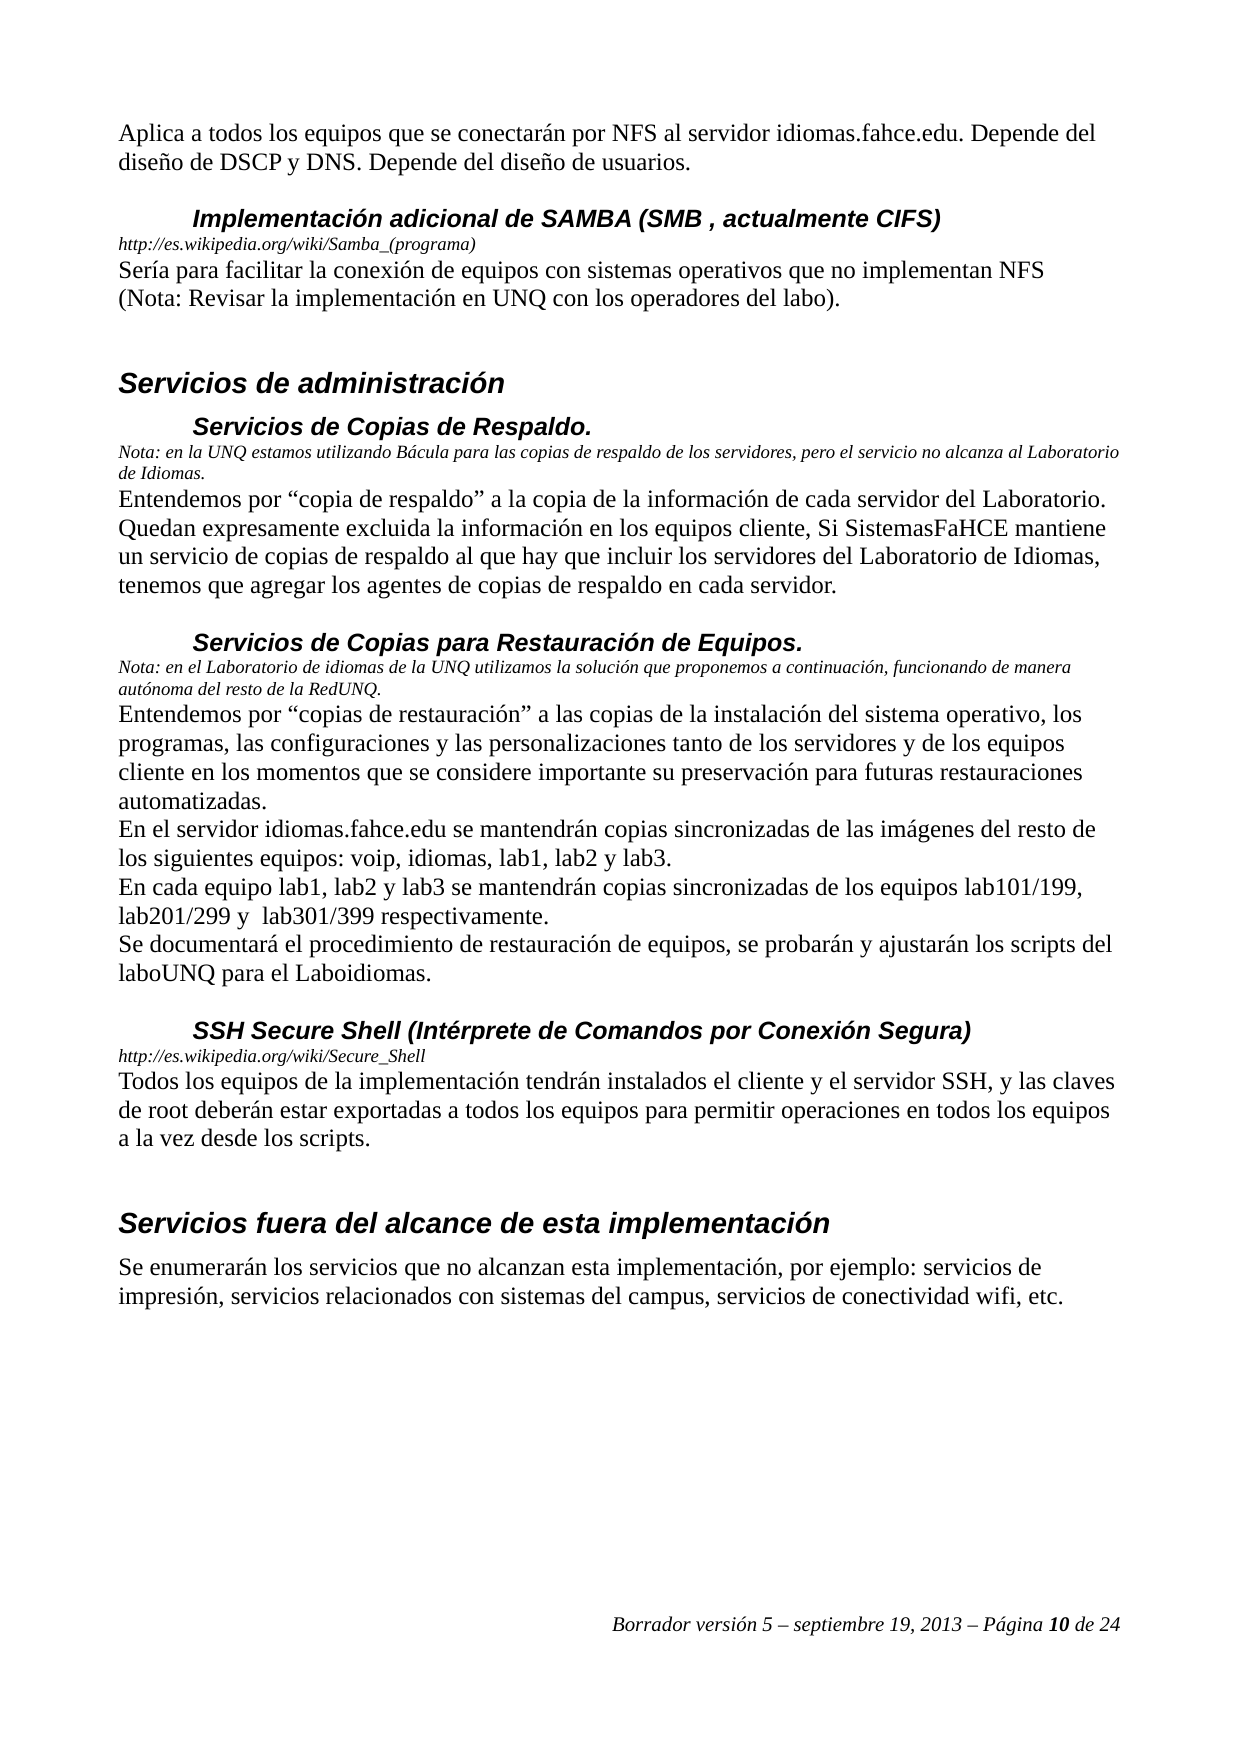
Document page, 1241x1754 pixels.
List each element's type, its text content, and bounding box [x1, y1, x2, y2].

text Nota: en el Laboratorio de idiomas de la UNQ utilizamos la solución que proponemos a continuación, funcionando de manera autónoma del resto de la RedUNQ. [118, 656, 1122, 699]
text En el servidor idiomas.fahce.edu se mantendrán copias sincronizadas de las imágenes del resto de los siguientes equipos: voip, idiomas, lab1, lab2 y lab3. [118, 814, 1122, 872]
subtitle SSH Secure Shell (Intérprete de Comandos por Conexión Segura) [163, 1016, 1122, 1044]
text Se enumerarán los servicios que no alcanzan esta implementación, por ejemplo: servicios de impresión, servicios relacionados con sistemas del campus, servicios de conectividad wifi, etc. [118, 1252, 1122, 1309]
subtitle Servicios fuera del alcance de esta implementación [118, 1206, 1122, 1239]
subtitle Implementación adicional de SAMBA (SMB , actualmente CIFS) [163, 204, 1122, 233]
text Nota: en la UNQ estamos utilizando Bácula para las copias de respaldo de los servidores, pero el servicio no alcanza al Laboratorio de Idiomas. [118, 441, 1122, 484]
text http://es.wikipedia.org/wiki/Secure_Shell [118, 1044, 1122, 1066]
subtitle Servicios de Copias para Restauración de Equipos. [163, 628, 1122, 656]
text Se documentará el procedimiento de restauración de equipos, se probarán y ajustarán los scripts del laboUNQ para el Laboidiomas. [118, 929, 1122, 987]
text En cada equipo lab1, lab2 y lab3 se mantendrán copias sincronizadas de los equipos lab101/199, lab201/299 y lab301/399 respectivamente. [118, 872, 1122, 929]
text Aplica a todos los equipos que se conectarán por NFS al servidor idiomas.fahce.edu. Depende del diseño de DSCP y DNS. Depende del diseño de usuarios. [118, 118, 1122, 176]
text Todos los equipos de la implementación tendrán instalados el cliente y el servidor SSH, y las claves de root deberán estar exportadas a todos los equipos para permitir operaciones en todos los equipos a la vez desde los scripts. [118, 1066, 1122, 1152]
text (Nota: Revisar la implementación en UNQ con los operadores del labo). [118, 283, 1122, 312]
text http://es.wikipedia.org/wiki/Samba_(programa) [118, 233, 1122, 255]
text Entendemos por “copias de restauración” a las copias de la instalación del sistema operativo, los programas, las configuraciones y las personalizaciones tanto de los servidores y de los equipos cliente en los momentos que se considere importante su preservación para futuras restauraciones automatizadas. [118, 699, 1122, 814]
text Entendemos por “copia de respaldo” a la copia de la información de cada servidor del Laboratorio. Quedan expresamente excluida la información en los equipos cliente, Si SistemasFaHCE mantiene un servicio de copias de respaldo al que hay que incluir los servidores del Laboratorio de Idiomas, tenemos que agregar los agentes de copias de respaldo en cada servidor. [118, 484, 1122, 599]
subtitle Servicios de Copias de Respaldo. [163, 412, 1122, 441]
text Sería para facilitar la conexión de equipos con sistemas operativos que no implementan NFS [118, 255, 1122, 283]
subtitle Servicios de administración [118, 366, 1122, 399]
